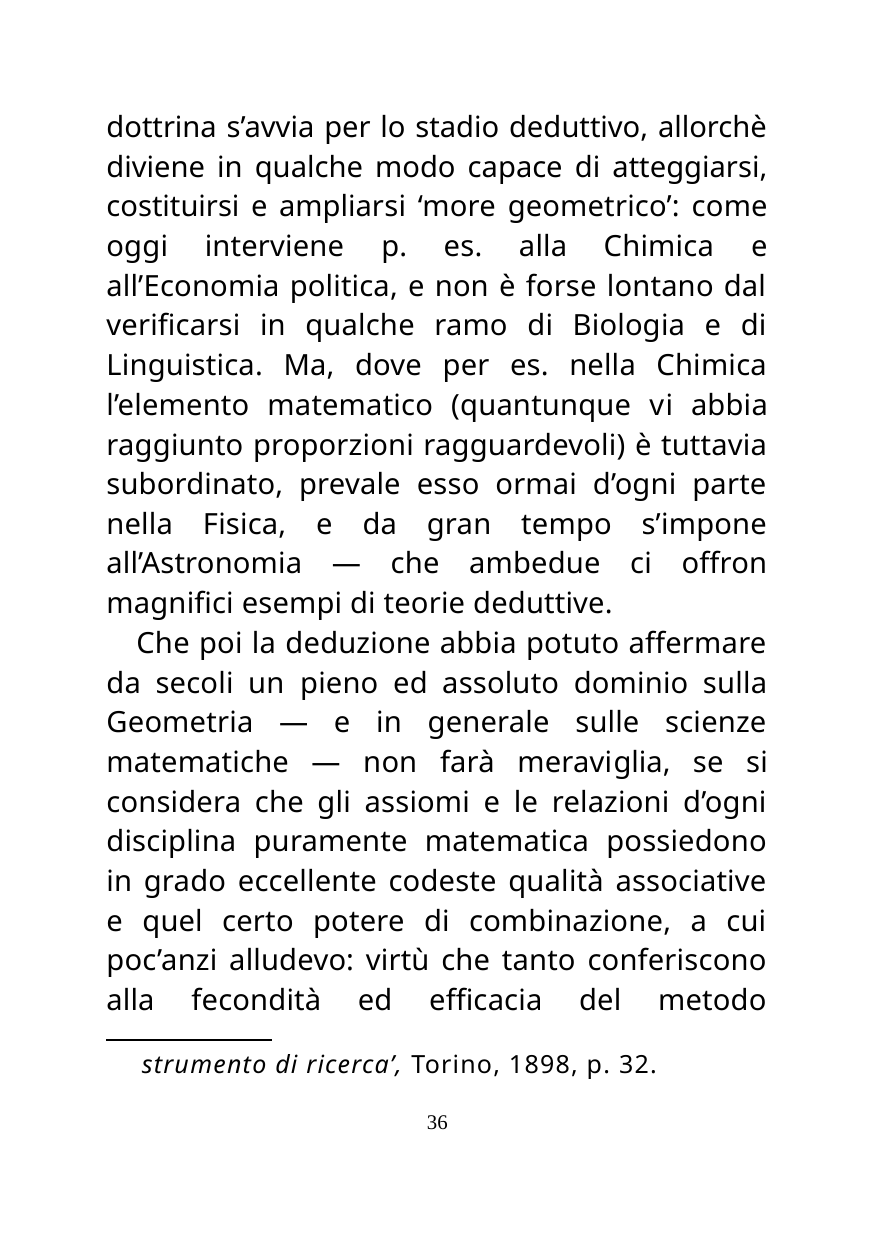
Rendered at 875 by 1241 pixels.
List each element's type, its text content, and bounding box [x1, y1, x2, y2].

text Che poi la deduzione abbia potuto affermare da secoli un pieno ed assoluto dominio sulla Geometria ― e in generale sulle scienze matematiche ― non farà meraviglia, se si considera che gli assiomi e le relazioni d’ogni disciplina puramente matematica possiedono in grado eccellente codeste qualità associative e quel certo potere di combinazione, a cui poc’anzi alludevo: virtù che tanto conferiscono alla fecondità ed efficacia del metodo [106, 622, 768, 1019]
text strumento di ricerca’, Torino, 1898, p. 32. [106, 1046, 768, 1080]
text dottrina s’avvia per lo stadio deduttivo, allorchè diviene in qualche modo capace di atteggiarsi, costituirsi e ampliarsi ‘more geometrico’: come oggi interviene p. es. alla Chimica e all’Economia politica, e non è forse lontano dal verificarsi in qualche ramo di Biologia e di Linguistica. Ma, dove per es. nella Chimica l’elemento matematico (quantunque vi abbia raggiunto proporzioni ragguardevoli) è tuttavia subordinato, prevale esso ormai d’ogni parte nella Fisica, e da gran tempo s’impone all’Astronomia ― che ambedue ci offron magnifici esempi di teorie deduttive. [106, 106, 768, 622]
